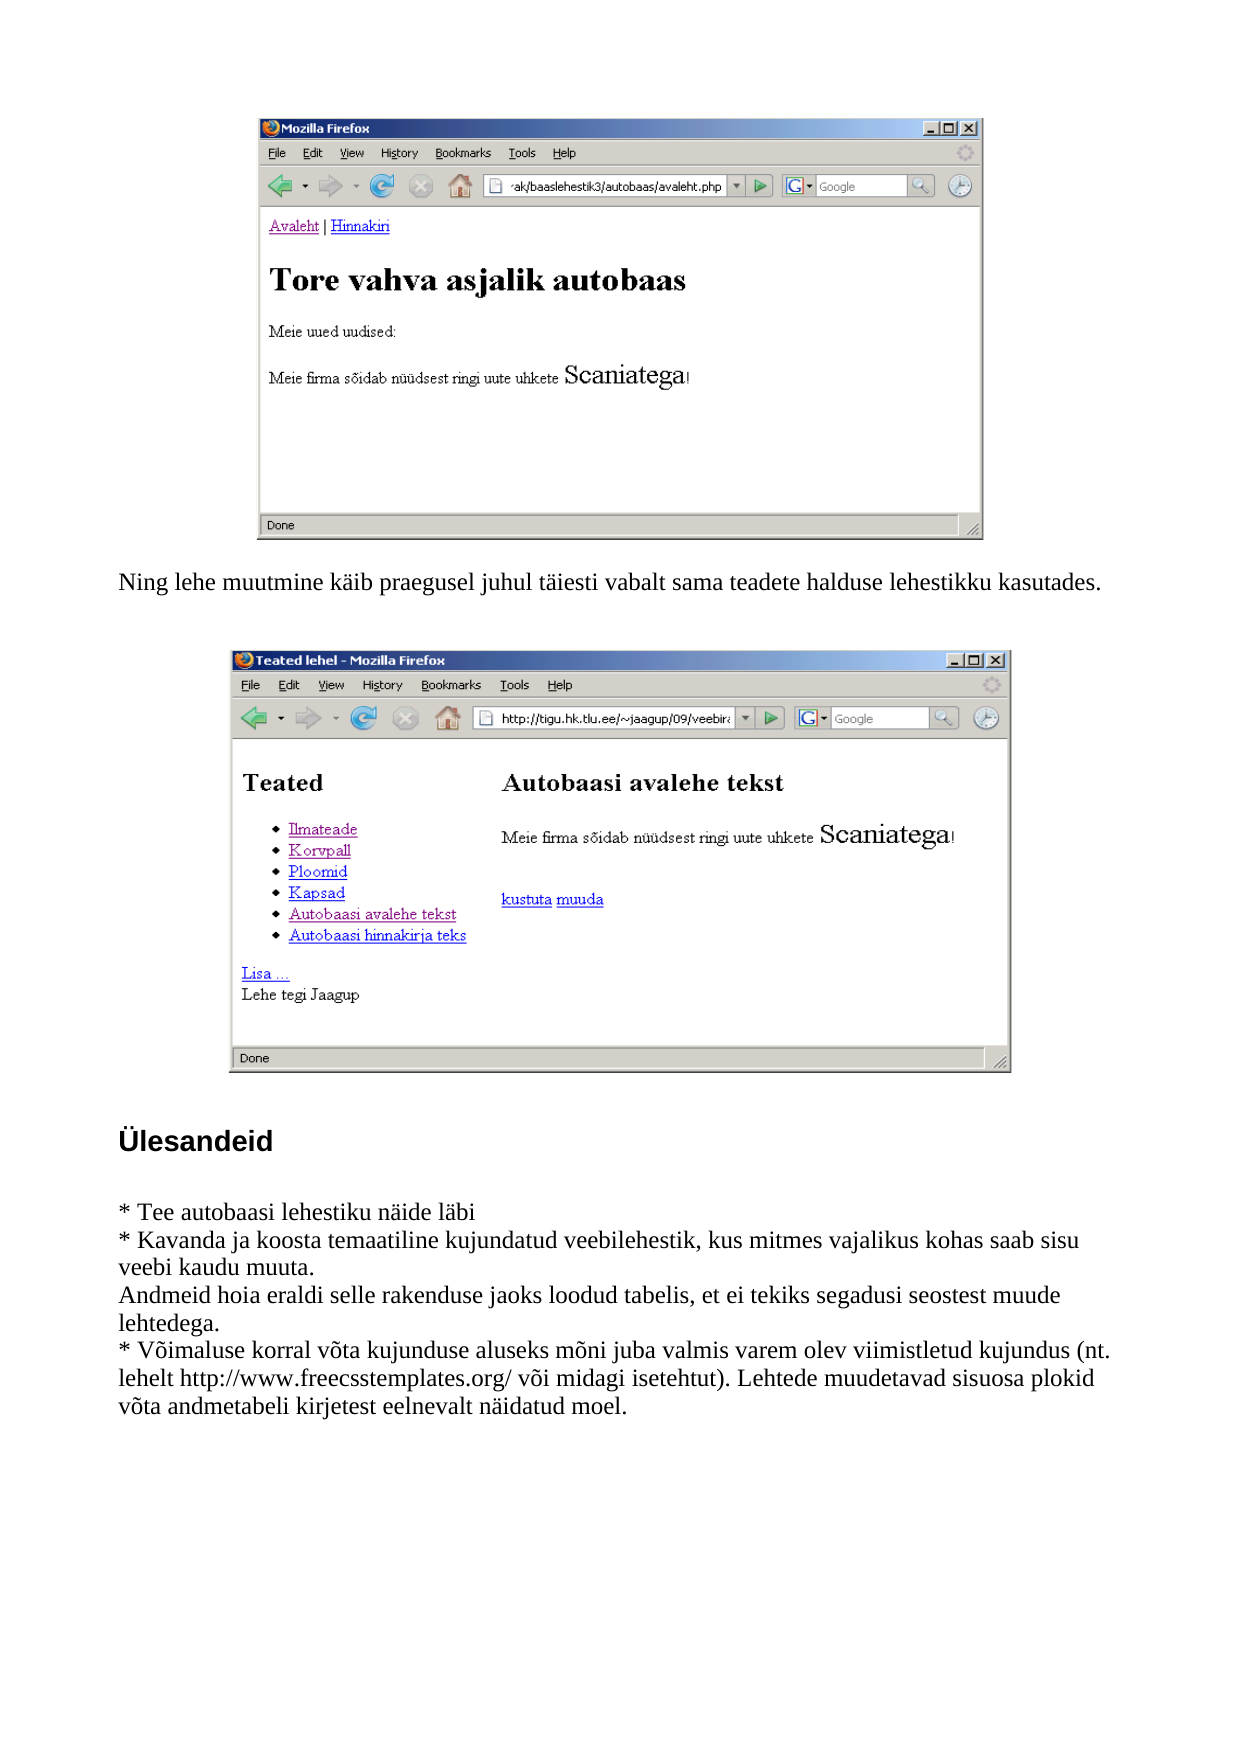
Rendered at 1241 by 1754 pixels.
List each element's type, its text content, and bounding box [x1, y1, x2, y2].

text Ning lehe muutmine käib praegusel juhul täiesti vabalt sama teadete halduse lehestikku kasutades. [118, 568, 1122, 595]
subtitle Ülesandeid [118, 1125, 1122, 1158]
picture [256, 118, 984, 540]
text * Tee autobaasi lehestiku näide läbi [118, 1198, 1122, 1226]
picture [228, 650, 1012, 1073]
text * Võimaluse korral võta kujunduse aluseks mõni juba valmis varem olev viimistletud kujundus (nt. lehelt http://www.freecsstemplates.org/ või midagi isetehtut). Lehtede muudetavad sisuosa plokid võta andmetabeli kirjetest eelnevalt näidatud moel. [118, 1337, 1122, 1420]
text * Kavanda ja koosta temaatiline kujundatud veebilehestik, kus mitmes vajalikus kohas saab sisu veebi kaudu muuta. Andmeid hoia eraldi selle rakenduse jaoks loodud tabelis, et ei tekiks segadusi seostest muude lehtedega. [118, 1226, 1122, 1337]
